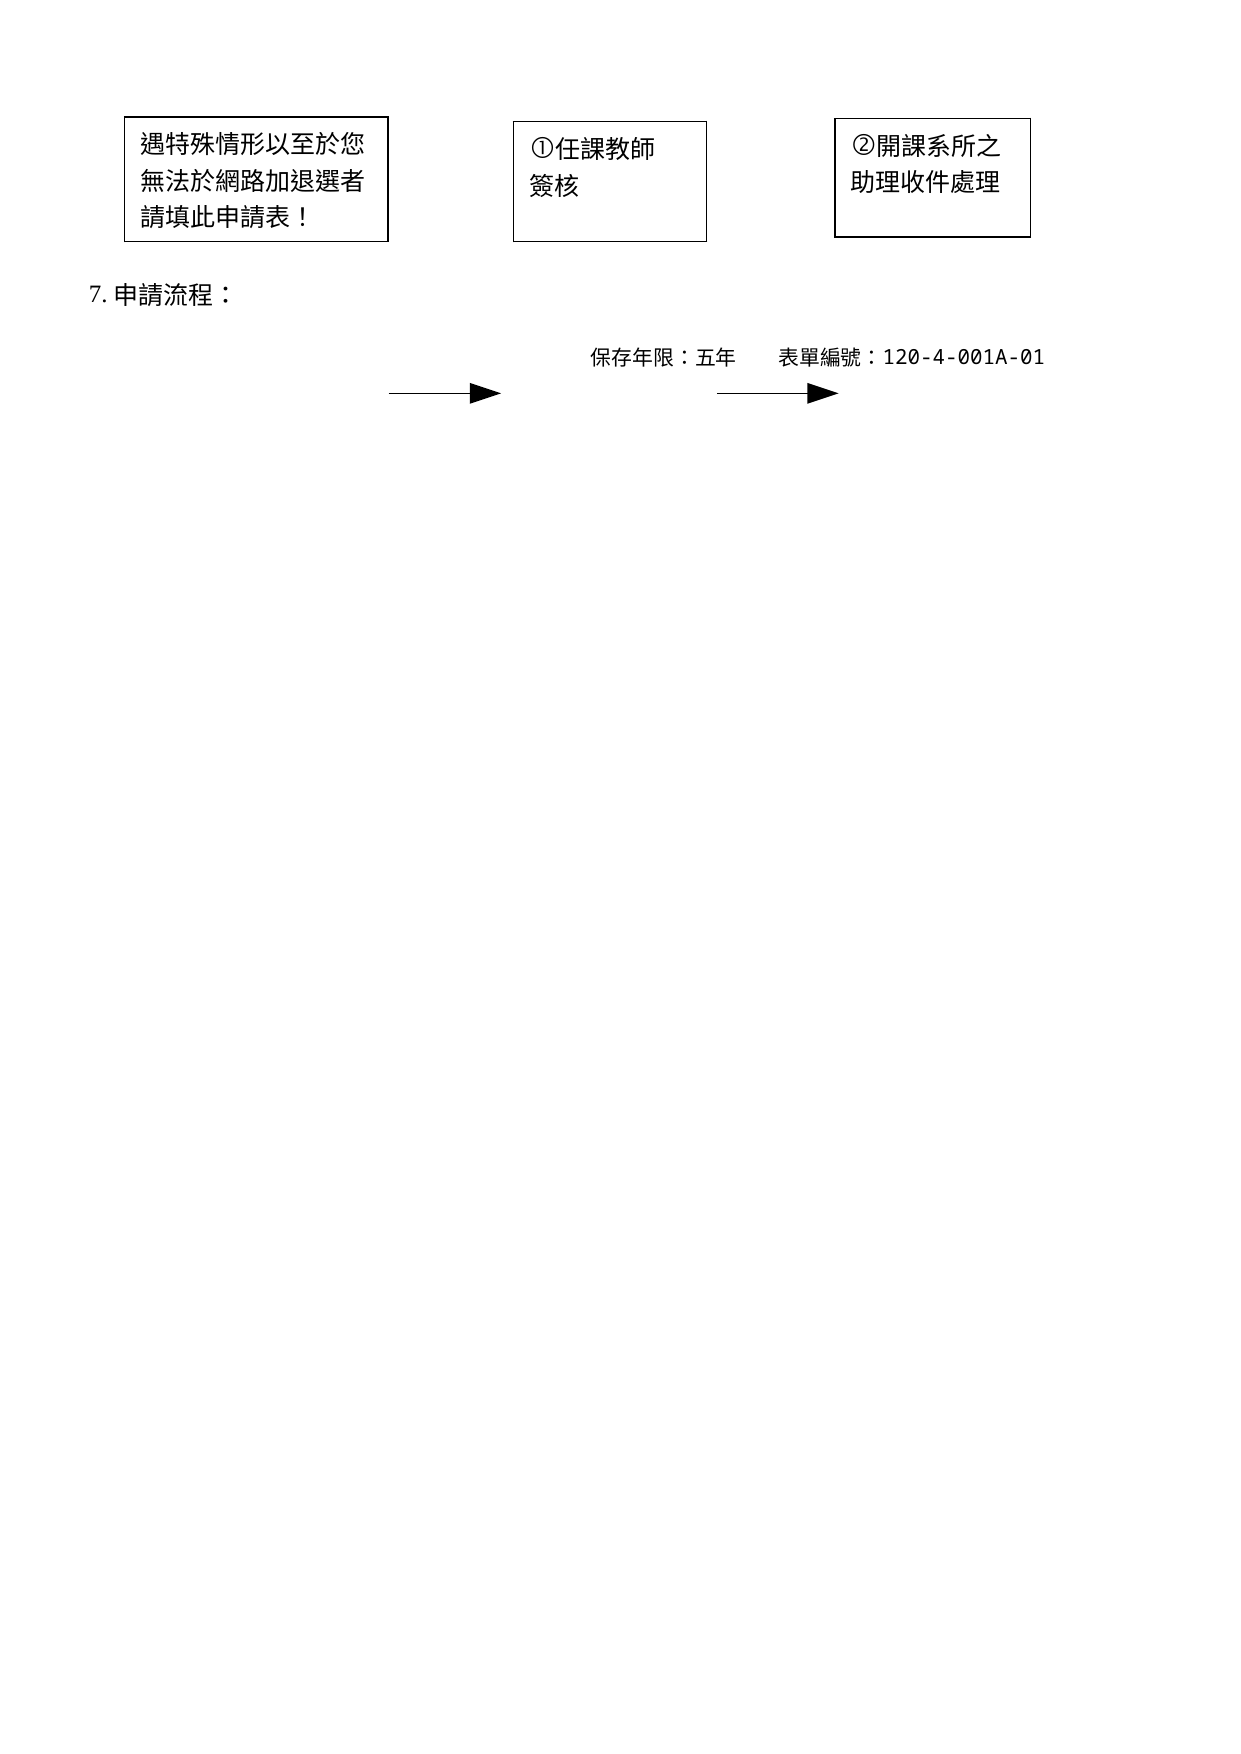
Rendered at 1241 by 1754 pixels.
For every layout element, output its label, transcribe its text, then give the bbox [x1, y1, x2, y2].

list 開課系所之助理收件處理 [851, 127, 1015, 199]
text 保存年限：五年 表單編號：120-4-001A-01 [591, 314, 1087, 377]
list 簽核 [529, 166, 691, 202]
list 遇特殊情形以至於您無法於網路加退選者請填此申請表！ [140, 125, 372, 233]
list 任課教師 [529, 130, 691, 166]
list 申請流程： [89, 64, 1056, 314]
